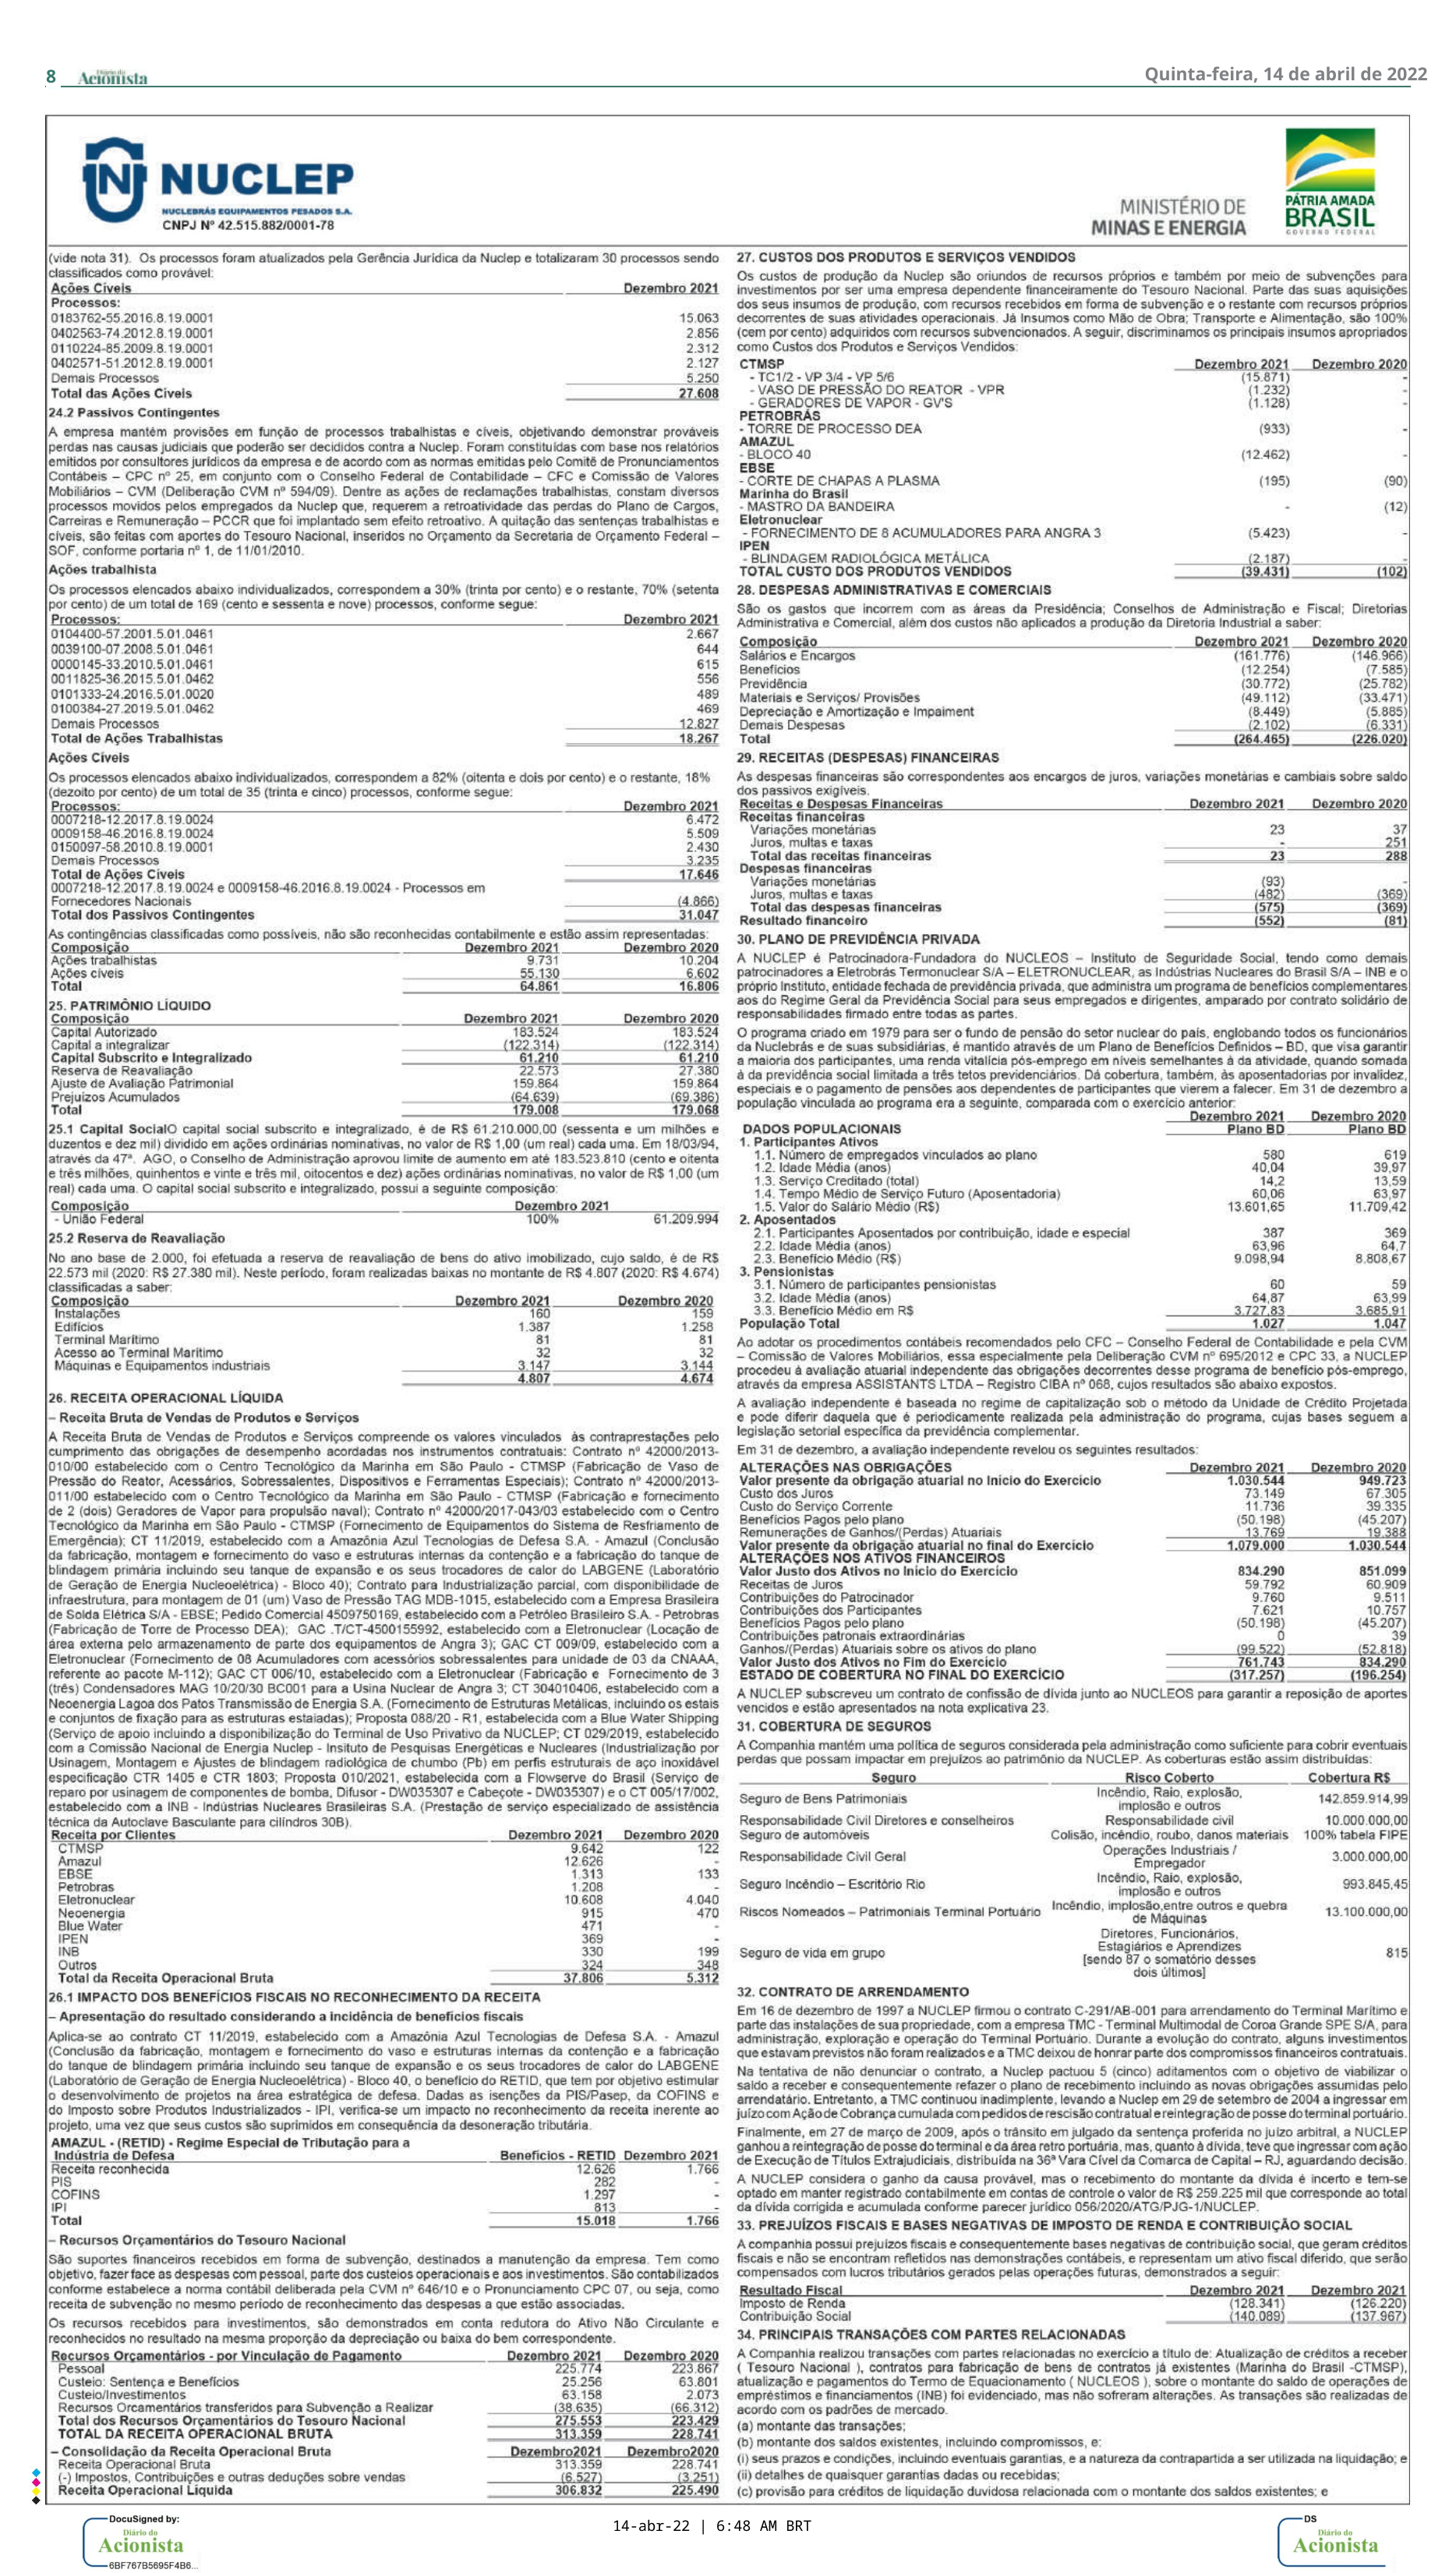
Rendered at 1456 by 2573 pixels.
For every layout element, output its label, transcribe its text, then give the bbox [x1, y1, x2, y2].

text Quinta-feira, 14 de abril de 2022 [1144, 64, 1429, 85]
text 1 [613, 2519, 621, 2534]
text 8 [46, 66, 61, 87]
text 4-abr-22 | 6:48 AM BRT [621, 2519, 829, 2534]
